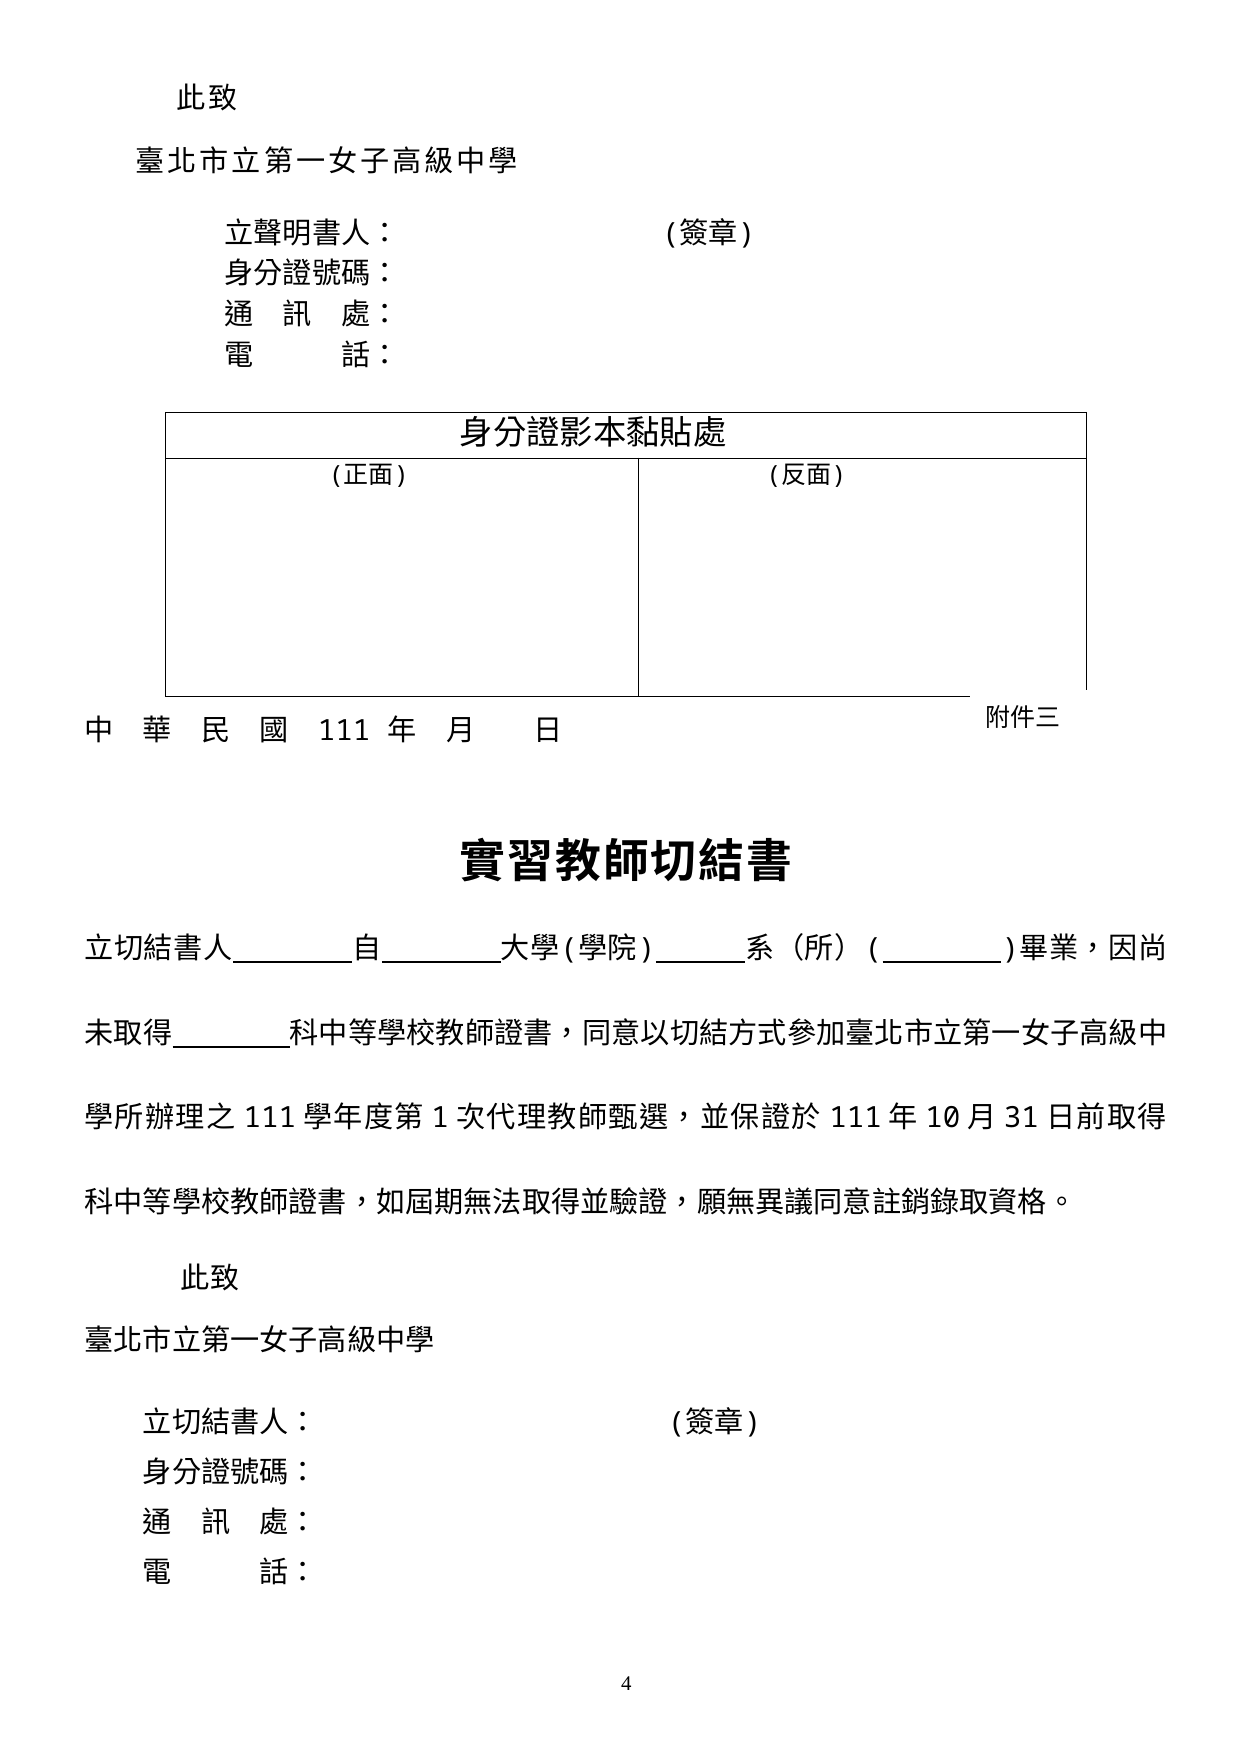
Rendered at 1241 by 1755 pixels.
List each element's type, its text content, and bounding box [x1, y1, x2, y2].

table_cell (反面) [639, 459, 1086, 696]
text 立聲明書人： (簽章) [84, 218, 1168, 249]
text 此致 [95, 84, 1168, 115]
text 立切結書人 自 大學(學院) 系（所）( )畢業，因尚未取得 科中等學校教師證書，同意以切結方式參加臺北市立第一女子高級中學所辦理之111學年度第1次代理教師甄選，並保證於111年10月31日前取得 科中等學校教師證書，如屆期無法取得並驗證，願無異議同意註銷錄取資格。 [84, 925, 1168, 1221]
text 身分證號碼： [84, 1457, 1168, 1488]
text 通 訊 處： [84, 1507, 1168, 1538]
text 實習教師切結書 [84, 853, 1168, 884]
text 電 話： [84, 1557, 1168, 1588]
text 中 華 民 國 111 年 月 日 [84, 715, 970, 747]
text 此致 [84, 1263, 1168, 1294]
text 臺北市立第一女子高級中學 [95, 146, 1168, 177]
text 身分證號碼： [84, 259, 1168, 290]
text 附件三 [985, 697, 1091, 734]
table_header 身分證影本黏貼處 [166, 413, 1086, 457]
text 通 訊 處： [84, 299, 1168, 331]
text 臺北市立第一女子高級中學 [84, 1326, 1168, 1357]
text 電 話： [84, 340, 1168, 371]
table_cell (正面) [166, 459, 638, 696]
text 立切結書人： (簽章) [84, 1407, 1168, 1438]
